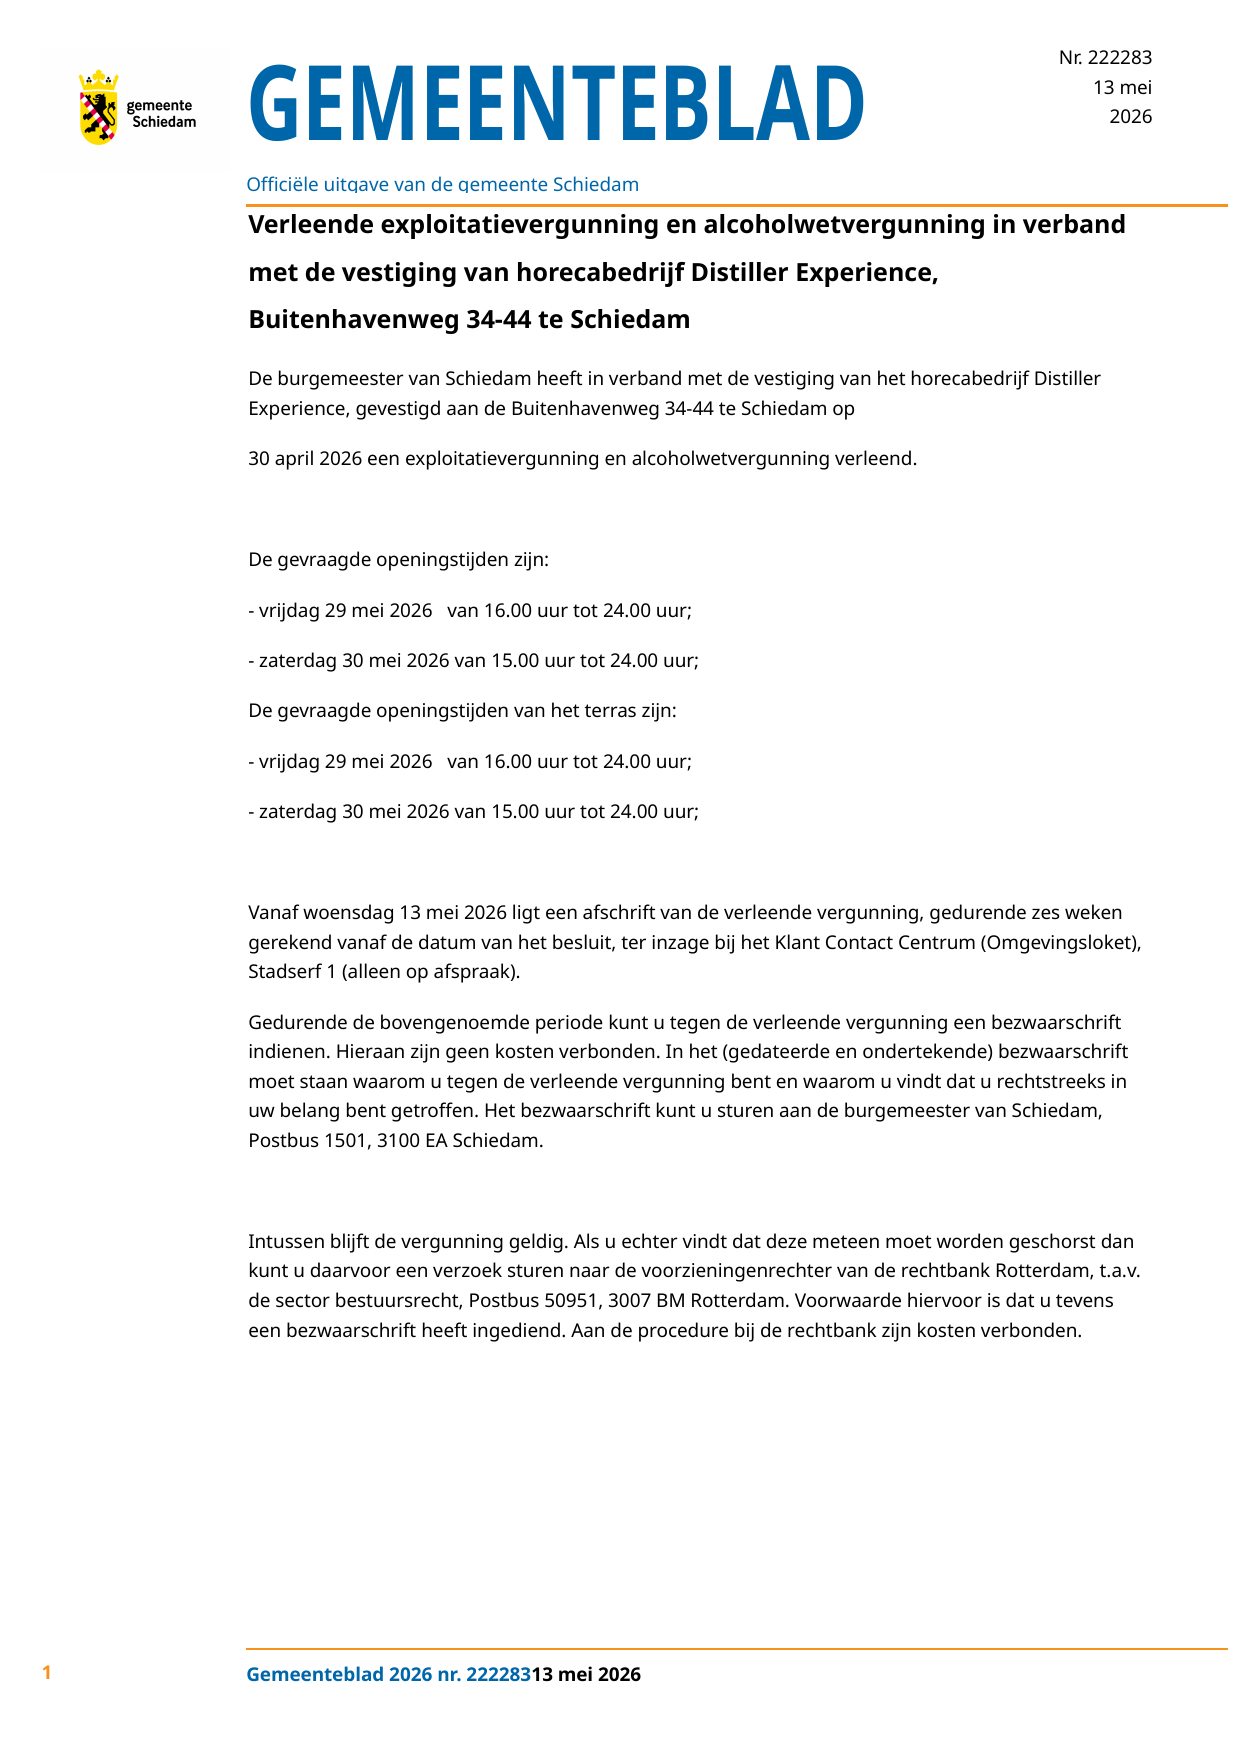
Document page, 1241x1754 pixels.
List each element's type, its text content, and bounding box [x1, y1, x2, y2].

picture [41, 47, 231, 172]
text 30 april 2026 een exploitatievergunning en alcoholwetvergunning verleend. [248, 446, 1152, 471]
text Intussen blijft de vergunning geldig. Als u echter vindt dat deze meteen moet worden geschorst dan kunt u daarvoor een verzoek sturen naar de voorzieningenrechter van de rechtbank Rotterdam, t.a.v. de sector bestuursrecht, Postbus 50951, 3007 BM Rotterdam. Voorwaarde hiervoor is dat u tevens een bezwaarschrift heeft ingediend. Aan de procedure bij de rechtbank zijn kosten verbonden. [248, 1228, 1152, 1342]
text Verleende exploitatievergunning en alcoholwetvergunning in verband met de vestiging van horecabedrijf Distiller Experience, Buitenhavenweg 34-44 te Schiedam [248, 207, 1152, 336]
text - vrijdag 29 mei 2026 van 16.00 uur tot 24.00 uur; [248, 748, 1152, 774]
text - zaterdag 30 mei 2026 van 15.00 uur tot 24.00 uur; [248, 647, 1152, 673]
text De gevraagde openingstijden van het terras zijn: [248, 698, 1152, 723]
text De burgemeester van Schiedam heeft in verband met de vestiging van het horecabedrijf Distiller Experience, gevestigd aan de Buitenhavenweg 34-44 te Schiedam op [248, 366, 1152, 421]
text De gevraagde openingstijden zijn: [248, 546, 1152, 572]
text Vanaf woensdag 13 mei 2026 ligt een afschrift van de verleende vergunning, gedurende zes weken gerekend vanaf de datum van het besluit, ter inzage bij het Klant Contact Centrum (Omgevingsloket), Stadserf 1 (alleen op afspraak). [248, 899, 1152, 984]
text - vrijdag 29 mei 2026 van 16.00 uur tot 24.00 uur; [248, 597, 1152, 622]
text Gedurende de bovengenoemde periode kunt u tegen de verleende vergunning een bezwaarschrift indienen. Hieraan zijn geen kosten verbonden. In het (gedateerde en ondertekende) bezwaarschrift moet staan waarom u tegen de verleende vergunning bent en waarom u vindt dat u rechtstreeks in uw belang bent getroffen. Het bezwaarschrift kunt u sturen aan de burgemeester van Schiedam, Postbus 1501, 3100 EA Schiedam. [248, 1009, 1152, 1153]
text - zaterdag 30 mei 2026 van 15.00 uur tot 24.00 uur; [248, 798, 1152, 824]
